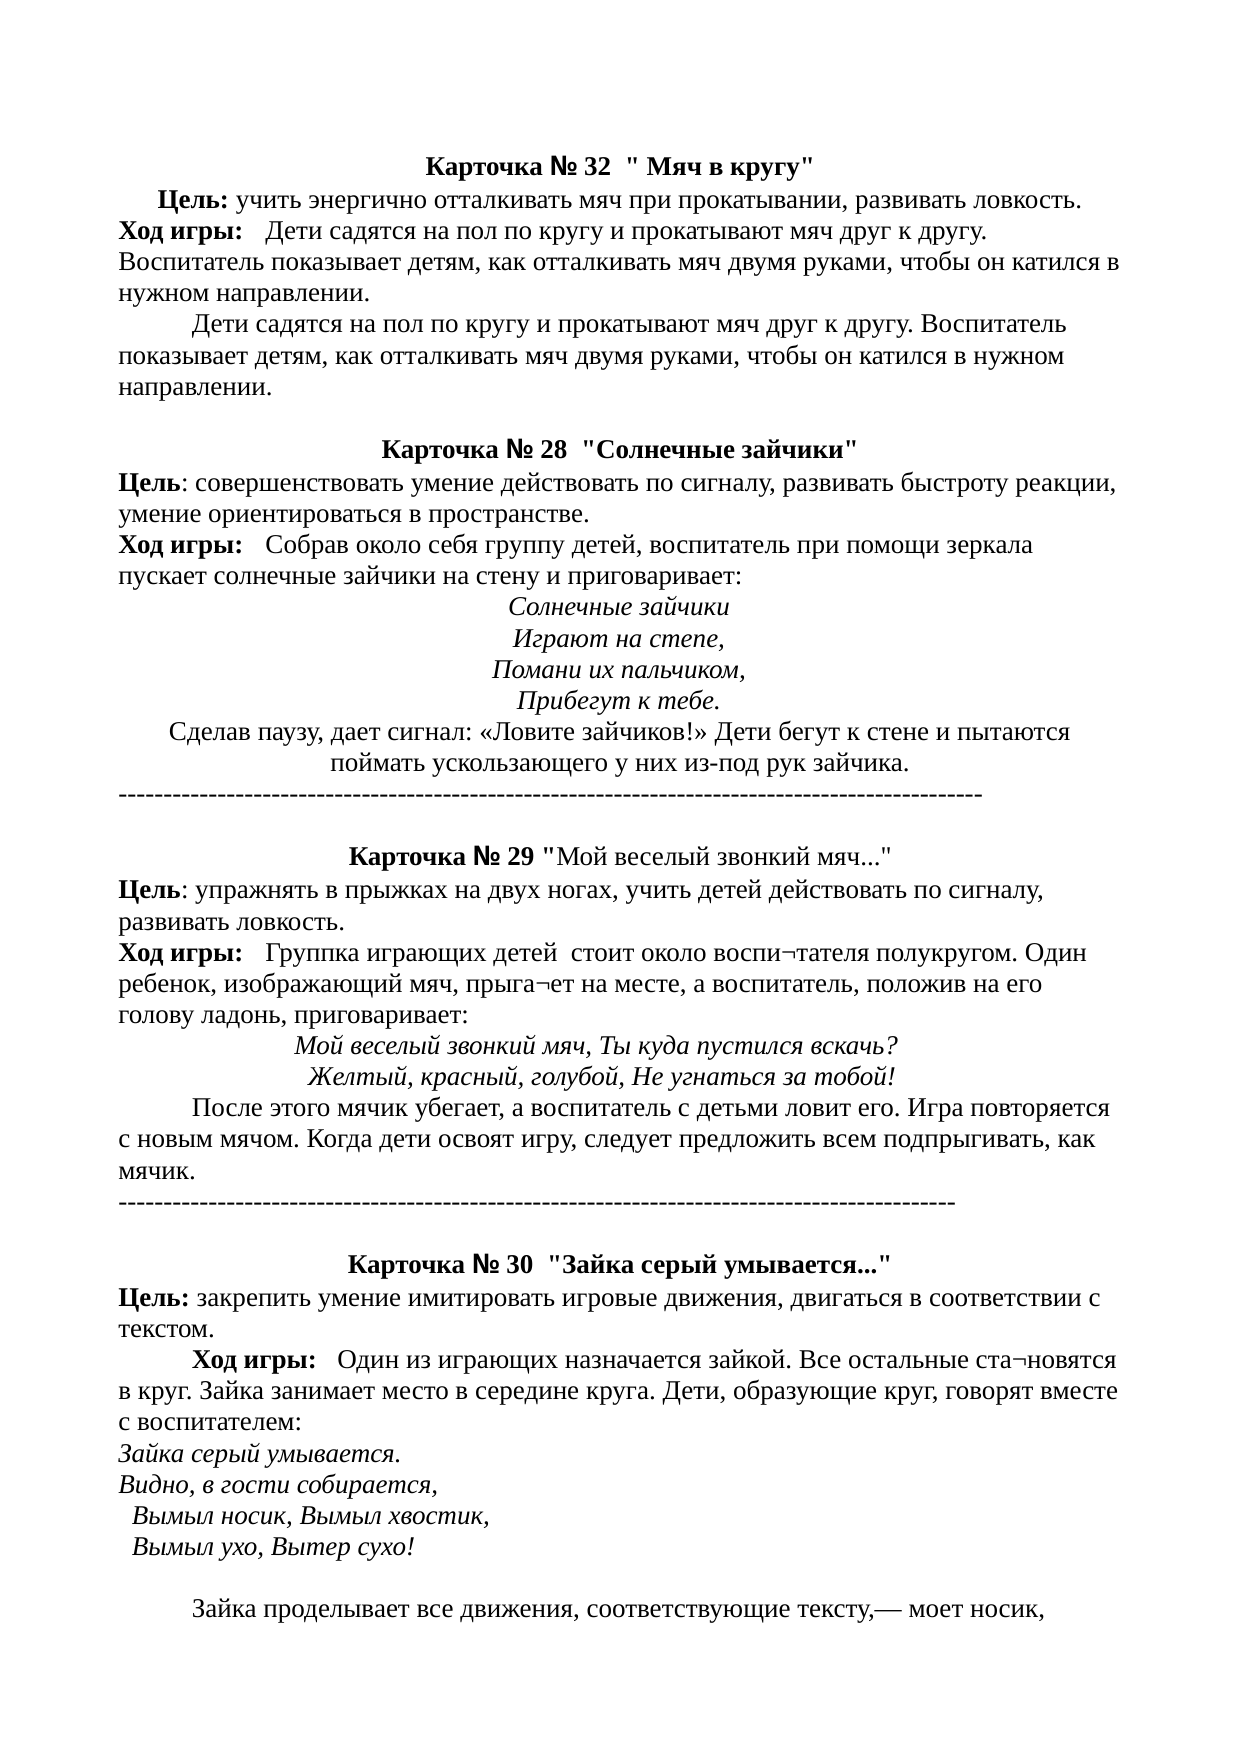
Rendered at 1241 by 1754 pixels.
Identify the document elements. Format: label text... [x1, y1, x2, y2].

text Карточка № 29 "Мой веселый звонкий мяч..." [118, 837, 1122, 873]
text Цель: закрепить умение имитировать игровые движения, двигаться в соответствии с текстом. Ход игры: Один из играющих назначается зайкой. Все остальные ста¬новятся в круг. Зайка занимает место в середине круга. Дети, образующие круг, говорят вместе с воспитателем: [118, 1281, 1122, 1437]
text Ход игры: Дети садятся на пол по кругу и прокатывают мяч друг к другу. Воспитатель показывает детям, как отталкивать мяч двумя руками, чтобы он катился в нужном направлении. Дети садятся на пол по кругу и прокатывают мяч друг к другу. Воспитатель показывает детям, как отталкивать мяч двумя руками, чтобы он катился в нужном направлении. [118, 214, 1122, 401]
text Карточка № 32 " Мяч в кругу" Цель: учить энергично отталкивать мяч при прокатывании, развивать ловкость. [118, 146, 1122, 214]
text ------------------------------------------------------------------------------------------------ [118, 777, 1122, 808]
text Карточка № 28 "Солнечные зайчики" [118, 429, 1122, 466]
text Зайка серый умывается. [118, 1437, 1122, 1468]
text Вымыл носик, Вымыл хвостик, Вымыл ухо, Вытep сухо! [118, 1499, 1122, 1561]
text Видно, в гости собирается, [118, 1468, 1122, 1499]
text Цель: упражнять в прыжках на двух ногах, учить детей действовать по сигналу, развивать ловкость. Ход игры: Группка играющих детей стоит около воспи¬тателя полукругом. Один ребенок, изображающий мяч, прыга¬ет на месте, а воспитатель, положив на его голову ладонь, приговаривает: Мой веселый звонкий мяч, Ты куда пустился вскачь? Желтый, красный, голубой, Не угнаться за тобой! После этого мячик убегает, а воспитатель с детьми ловит его. Игра повторяется с новым мячом. Когда дети освоят игру, следует предложить всем подпрыгивать, как мячик. [118, 873, 1122, 1185]
text Зайка проделывает все движения, соответствующие тексту,— моет носик, [118, 1561, 1122, 1623]
text Цель: совершенствовать умение действовать по сигналу, развивать быстроту реакции, умение ориентироваться в пространстве. Ход игры: Собрав около себя группу детей, воспитатель при помощи зеркала пускает солнечные зайчики на стену и приговаривает: [118, 466, 1122, 591]
text Карточка № 30 "Зайка серый умывается..." [118, 1244, 1122, 1281]
text Солнечные зайчики Играют на степе, Помани их пальчиком, Прибегут к тебе. Сделав паузу, дает сигнал: «Ловите зайчиков!» Дети бегут к стене и пытаются поймать ускользающего у них из-под рук зайчика. [118, 591, 1122, 777]
text --------------------------------------------------------------------------------------------- [118, 1185, 1122, 1216]
